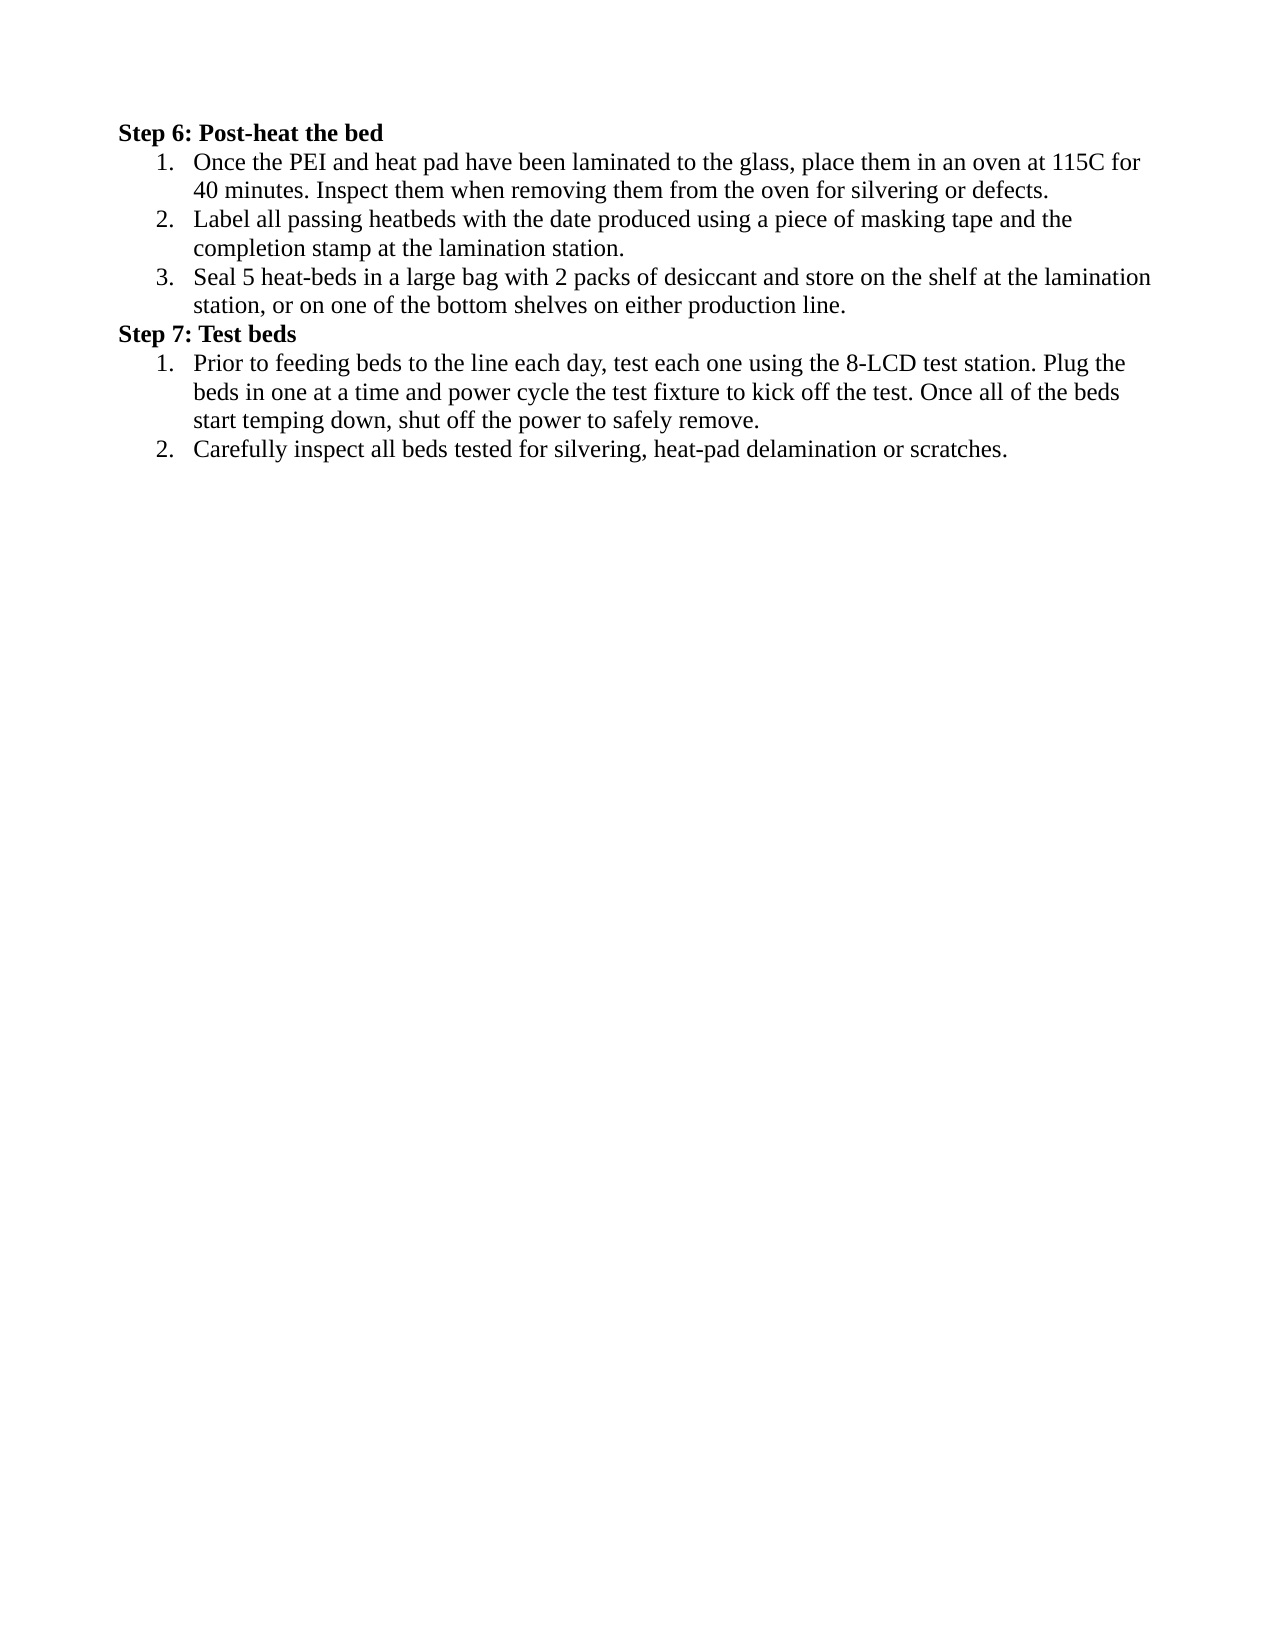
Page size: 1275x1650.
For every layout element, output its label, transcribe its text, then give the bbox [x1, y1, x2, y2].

list Carefully inspect all beds tested for silvering, heat-pad delamination or scratches. [156, 434, 1157, 463]
list Seal 5 heat-beds in a large bag with 2 packs of desiccant and store on the shelf at the lamination station, or on one of the bottom shelves on either production line. [156, 262, 1157, 319]
list Label all passing heatbeds with the date produced using a piece of masking tape and the completion stamp at the lamination station. [156, 204, 1157, 262]
list Prior to feeding beds to the line each day, test each one using the 8-LCD test station. Plug the beds in one at a time and power cycle the test fixture to kick off the test. Once all of the beds start temping down, shut off the power to safely remove. [156, 348, 1157, 434]
text Step 6: Post-heat the bed [118, 118, 1157, 147]
list Once the PEI and heat pad have been laminated to the glass, place them in an oven at 115C for 40 minutes. Inspect them when removing them from the oven for silvering or defects. [156, 147, 1157, 204]
text Step 7: Test beds [118, 319, 1157, 348]
